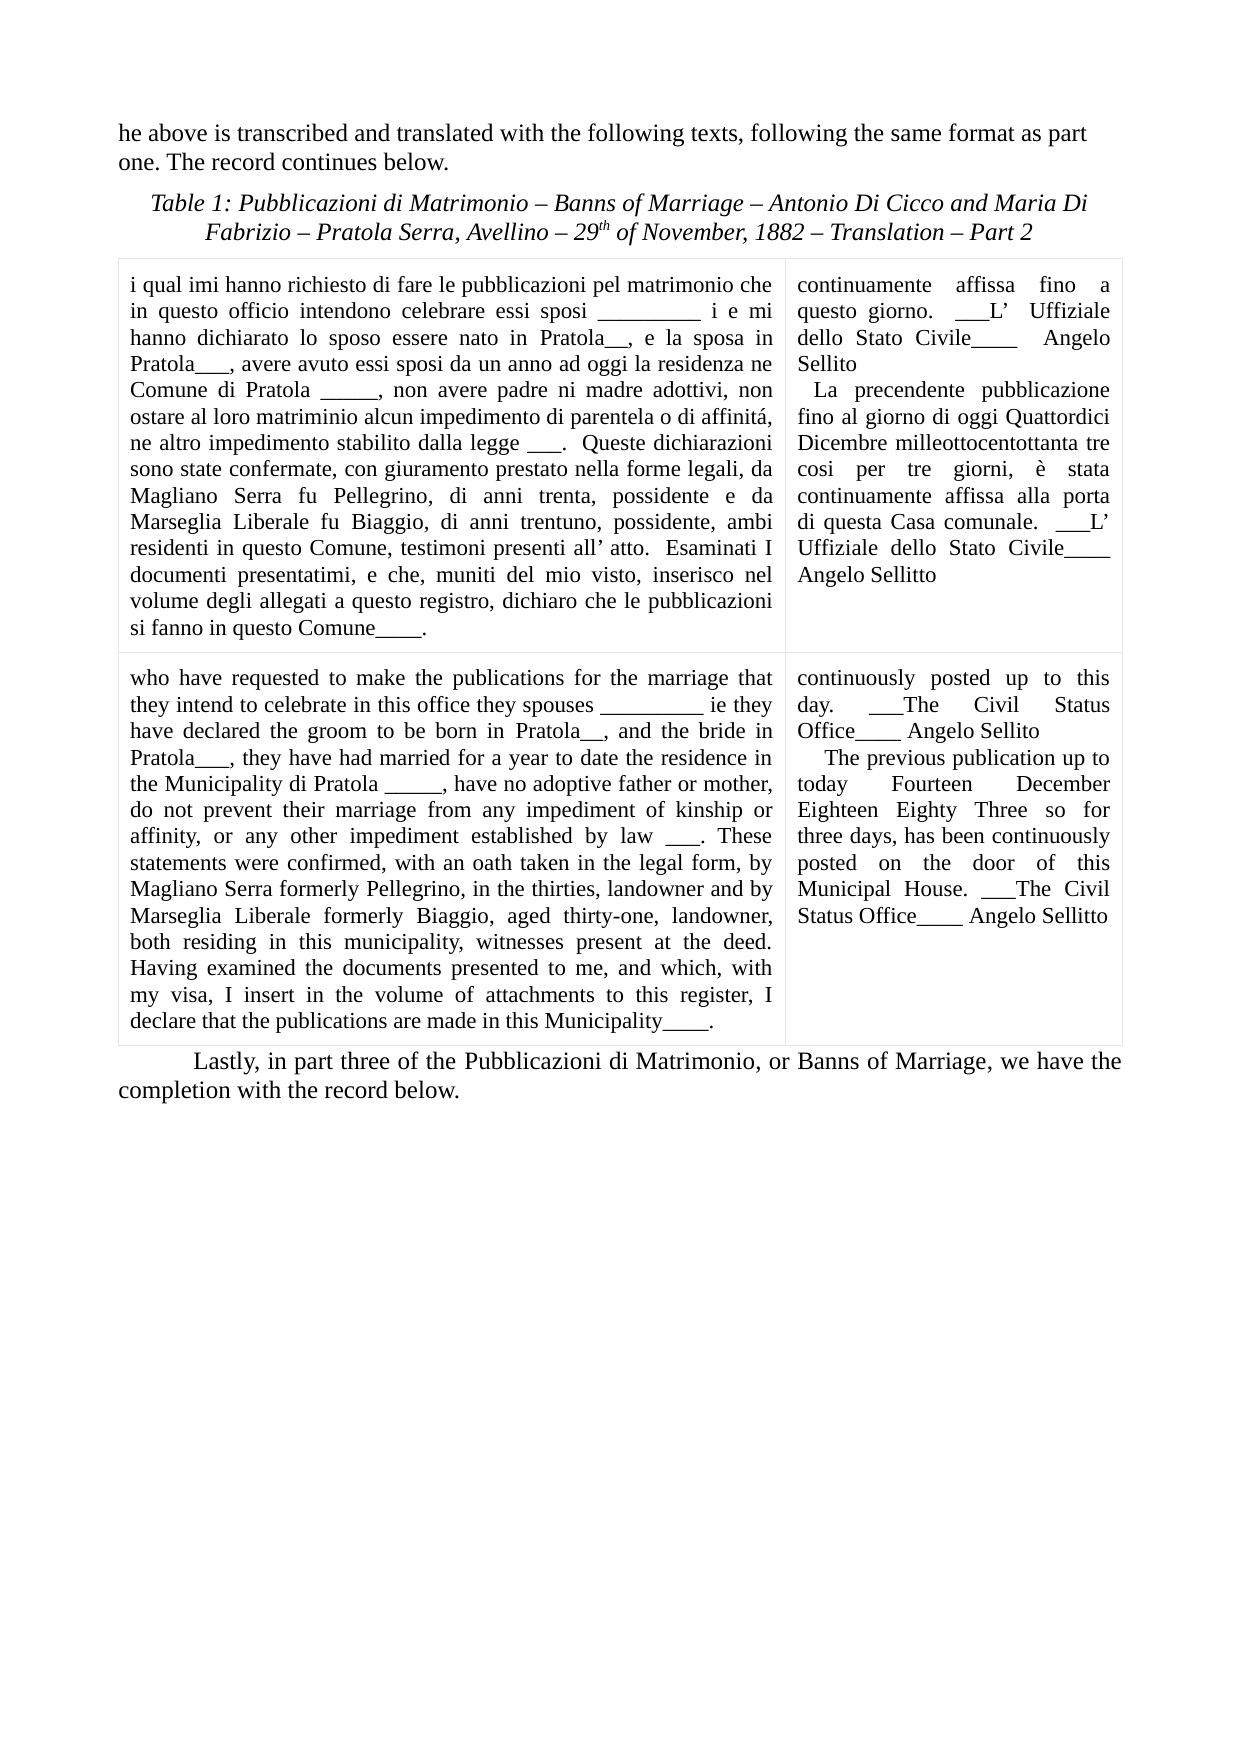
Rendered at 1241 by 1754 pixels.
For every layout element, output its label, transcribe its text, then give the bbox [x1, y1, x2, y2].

table_cell who have requested to make the publications for the marriage that they intend to celebrate in this office they spouses _________ ie they have declared the groom to be born in Pratola__, and the bride in Pratola___, they have had married for a year to date the residence in the Municipality di Pratola _____, have no adoptive father or mother, do not prevent their marriage from any impediment of kinship or affinity, or any other impediment established by law ___. These statements were confirmed, with an oath taken in the legal form, by Magliano Serra formerly Pellegrino, in the thirties, landowner and by Marseglia Liberale formerly Biaggio, aged thirty-one, landowner, both residing in this municipality, witnesses present at the deed. Having examined the documents presented to me, and which, with my visa, I insert in the volume of attachments to this register, I declare that the publications are made in this Municipality____. [119, 653, 785, 1045]
table_cell continuously posted up to this day. ___The Civil Status Office____ Angelo Sellito The previous publication up to today Fourteen December Eighteen Eighty Three so for three days, has been continuously posted on the door of this Municipal House. ___The Civil Status Office____ Angelo Sellitto [786, 653, 1122, 1045]
text Table 1: Pubblicazioni di Matrimonio – Banns of Marriage – Antonio Di Cicco and Maria Di Fabrizio – Pratola Serra, Avellino – 29th of November, 1882 – Translation – Part 2 [118, 188, 1122, 246]
text Lastly, in part three of the Pubblicazioni di Matrimonio, or Banns of Marriage, we have the completion with the record below. [118, 1046, 1122, 1104]
table_header i qual imi hanno richiesto di fare le pubblicazioni pel matrimonio che in questo officio intendono celebrare essi sposi _________ i e mi hanno dichiarato lo sposo essere nato in Pratola__, e la sposa in Pratola___, avere avuto essi sposi da un anno ad oggi la residenza ne Comune di Pratola _____, non avere padre ni madre adottivi, non ostare al loro matriminio alcun impedimento di parentela o di affinitá, ne altro impedimento stabilito dalla legge ___. Queste dichiarazioni sono state confermate, con giuramento prestato nella forme legali, da Magliano Serra fu Pellegrino, di anni trenta, possidente e da Marseglia Liberale fu Biaggio, di anni trentuno, possidente, ambi residenti in questo Comune, testimoni presenti all’ atto. Esaminati I documenti presentatimi, e che, muniti del mio visto, inserisco nel volume degli allegati a questo registro, dichiaro che le pubblicazioni si fanno in questo Comune____. [119, 259, 785, 652]
text he above is transcribed and translated with the following texts, following the same format as part one. The record continues below. [118, 118, 1122, 176]
table_header continuamente affissa fino a questo giorno. ___L’ Uffiziale dello Stato Civile____ Angelo Sellito La precendente pubblicazione fino al giorno di oggi Quattordici Dicembre milleottocentottanta tre cosi per tre giorni, è stata continuamente affissa alla porta di questa Casa comunale. ___L’ Uffiziale dello Stato Civile____ Angelo Sellitto [786, 259, 1122, 652]
